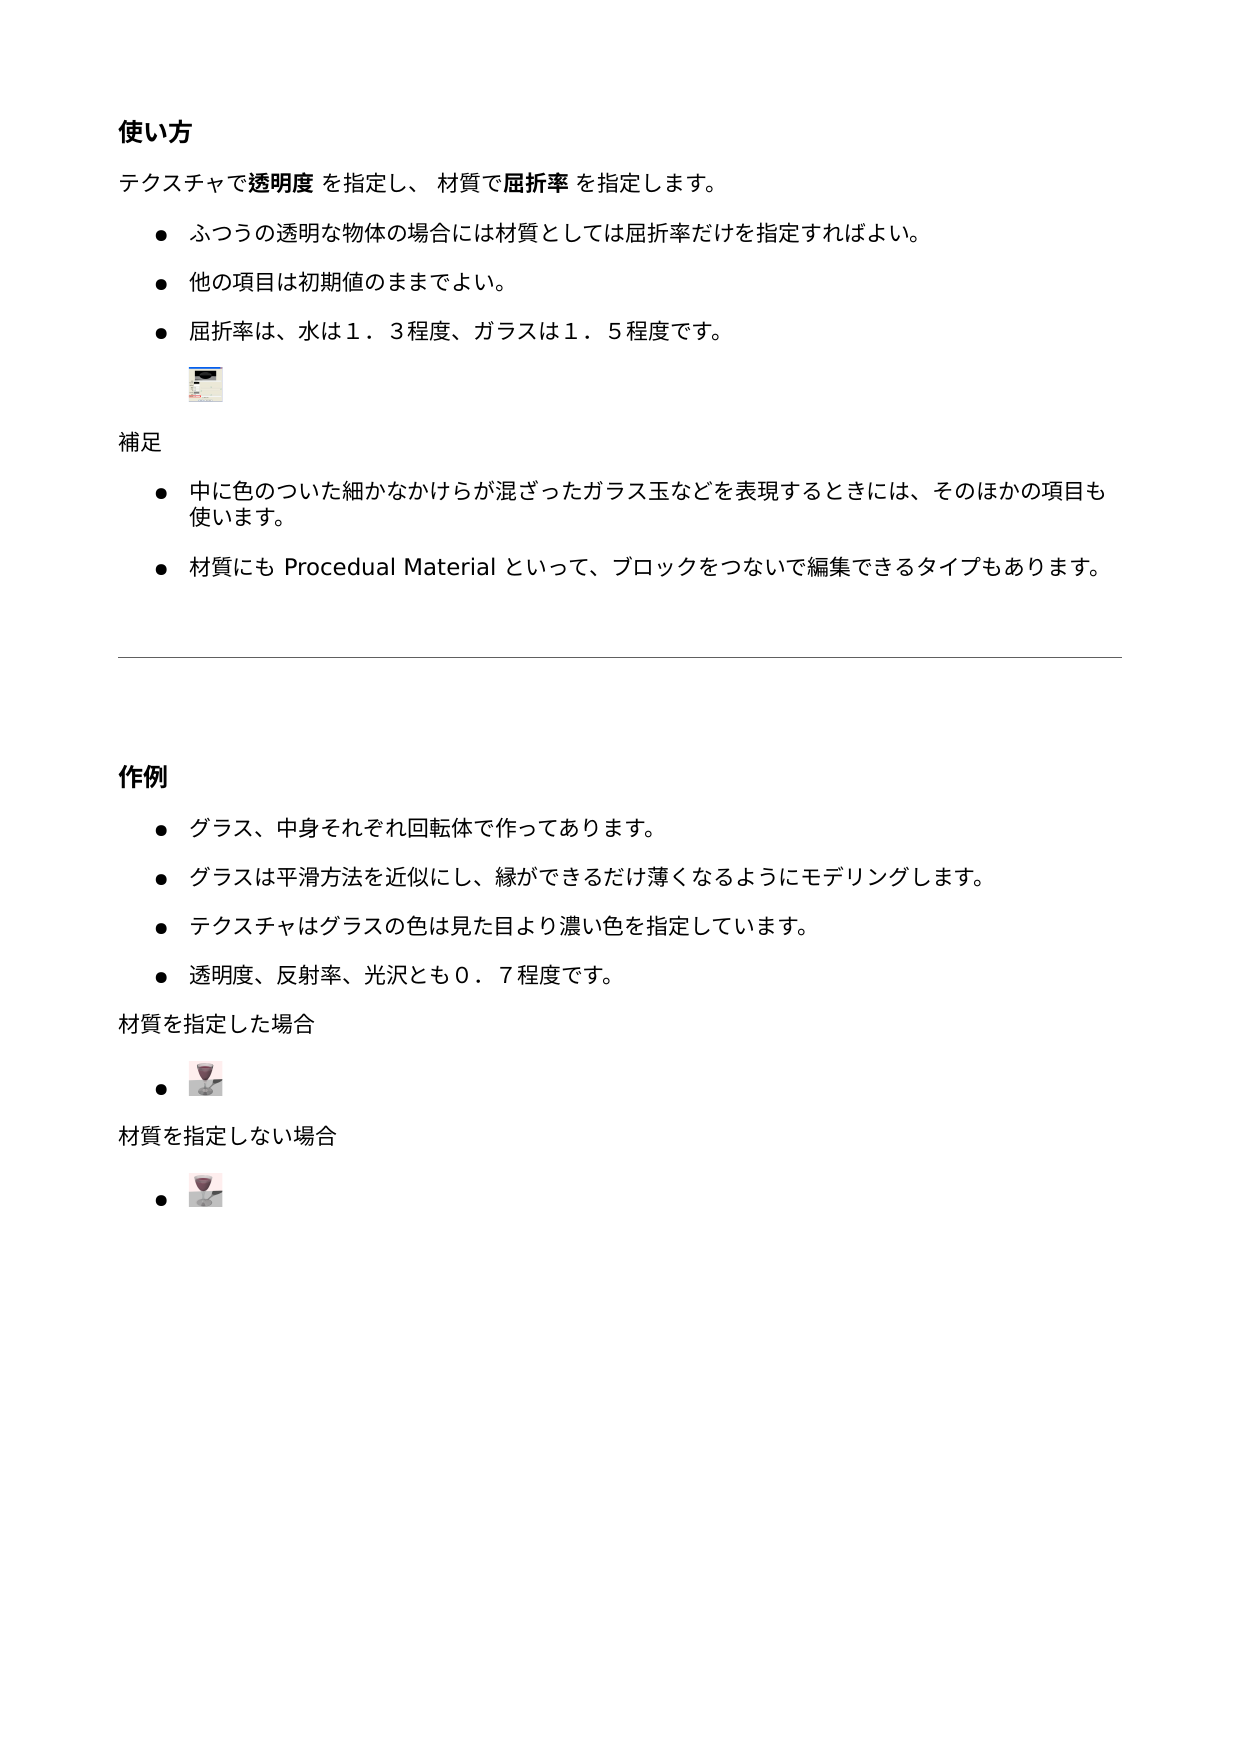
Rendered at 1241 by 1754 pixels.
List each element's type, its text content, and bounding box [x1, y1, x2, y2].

list テクスチャはグラスの色は見た目より濃い色を指定しています。 [153, 914, 1122, 940]
list 他の項目は初期値のままでよい。 [153, 270, 1122, 295]
text 材質を指定しない場合 [118, 1124, 1122, 1149]
text 補足 [118, 430, 1122, 456]
list 透明度、反射率、光沢とも０．７程度です。 [153, 963, 1122, 989]
text テクスチャで透明度 を指定し、 材質で屈折率 を指定します。 [118, 172, 1122, 197]
subtitle 作例 [118, 763, 1122, 792]
text 材質を指定した場合 [118, 1013, 1122, 1038]
list 材質にも Procedual Material といって、ブロックをつないで編集できるタイプもあります。 [153, 554, 1122, 581]
list グラスは平滑方法を近似にし、縁ができるだけ薄くなるようにモデリングします。 [153, 865, 1122, 891]
list 屈折率は、水は１．３程度、ガラスは１．５程度です。 [153, 319, 1122, 344]
subtitle 使い方 [118, 118, 1122, 147]
list グラス、中身それぞれ回転体で作ってあります。 [153, 816, 1122, 842]
list 中に色のついた細かなかけらが混ざったガラス玉などを表現するときには、そのほかの項目も使います。 [153, 479, 1122, 530]
picture [188, 367, 223, 402]
picture [188, 1173, 223, 1207]
list ふつうの透明な物体の場合には材質としては屈折率だけを指定すればよい。 [153, 221, 1122, 246]
picture [188, 1061, 223, 1096]
